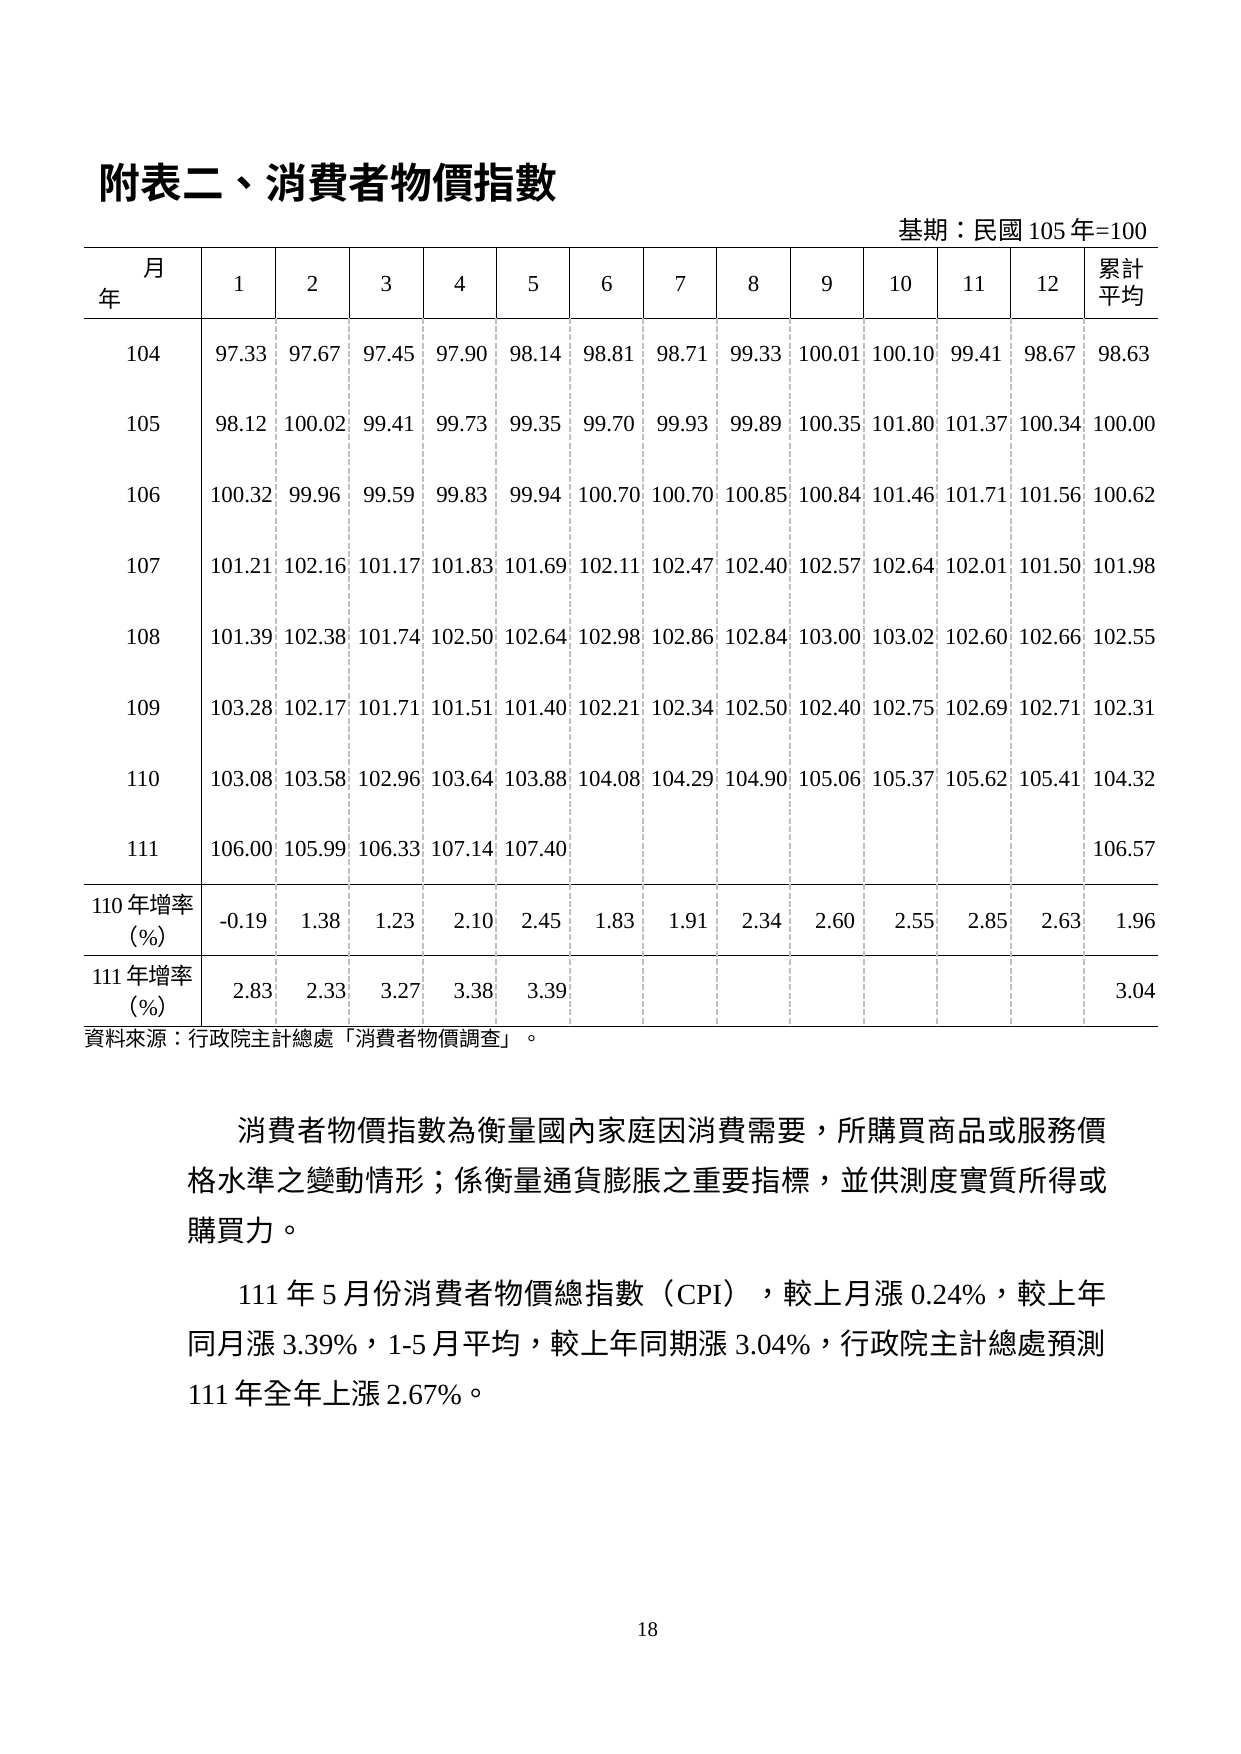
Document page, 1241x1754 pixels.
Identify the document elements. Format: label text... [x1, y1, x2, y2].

table_header 11 [938, 248, 1010, 317]
table_cell 102.64 [496, 601, 570, 672]
table_cell 102.47 [643, 530, 717, 601]
table_cell 102.50 [717, 672, 790, 742]
table_cell 103.00 [790, 601, 864, 672]
table_cell 98.71 [643, 319, 717, 388]
table_cell 101.80 [864, 388, 937, 459]
table_header 10 [864, 248, 937, 317]
table_cell 102.11 [570, 530, 643, 601]
table_cell 100.00 [1084, 388, 1158, 459]
table_cell 108 [84, 601, 201, 672]
table_cell 101.17 [349, 530, 423, 601]
table_cell 102.17 [276, 672, 349, 742]
table_cell 99.93 [643, 388, 717, 459]
table_cell 97.90 [423, 319, 496, 388]
table_cell 101.50 [1011, 530, 1084, 601]
table_cell [864, 956, 937, 1026]
table_cell 104.29 [643, 743, 717, 813]
table_cell 3.04 [1084, 956, 1158, 1026]
table_cell 102.55 [1084, 601, 1158, 672]
table_cell 101.71 [349, 672, 423, 742]
table_header 5 [497, 248, 569, 317]
table_cell 102.66 [1011, 601, 1084, 672]
table_cell 102.57 [790, 530, 864, 601]
table_cell 2.83 [202, 956, 276, 1026]
table_cell 102.64 [864, 530, 937, 601]
table_cell 102.40 [717, 530, 790, 601]
table_cell 110 [84, 743, 201, 813]
table_cell 105.99 [276, 813, 349, 884]
table_cell 1.83 [570, 885, 643, 955]
table_cell 1.91 [643, 885, 717, 955]
table_cell 102.50 [423, 601, 496, 672]
table_cell [570, 956, 643, 1026]
table_cell 107.14 [423, 813, 496, 884]
table_cell 102.31 [1084, 672, 1158, 742]
table_cell 97.67 [276, 319, 349, 388]
table_cell 2.55 [864, 885, 937, 955]
table_cell 103.58 [276, 743, 349, 813]
table_cell 100.01 [790, 319, 864, 388]
table_cell 110年增率（%） [84, 885, 201, 955]
table_cell 109 [84, 672, 201, 742]
table_header 1 [202, 248, 275, 317]
table_cell 99.41 [937, 319, 1011, 388]
table_cell 2.85 [937, 885, 1011, 955]
table_cell [643, 813, 717, 884]
table_cell 98.67 [1011, 319, 1084, 388]
table_cell 2.63 [1011, 885, 1084, 955]
table_cell 102.16 [276, 530, 349, 601]
table_cell 102.34 [643, 672, 717, 742]
table_cell 101.71 [937, 459, 1011, 530]
table_cell 104.08 [570, 743, 643, 813]
table_cell 102.98 [570, 601, 643, 672]
table_cell 98.63 [1084, 319, 1158, 388]
text 附表二、消費者物價指數 [99, 150, 1107, 210]
table_cell 102.96 [349, 743, 423, 813]
table_cell 102.38 [276, 601, 349, 672]
table_cell 101.51 [423, 672, 496, 742]
table_cell [1011, 956, 1084, 1026]
table_header 7 [644, 248, 716, 317]
table_cell 102.60 [937, 601, 1011, 672]
table_cell 97.33 [202, 319, 276, 388]
table_header 2 [276, 248, 349, 317]
text 111年5月份消費者物價總指數（CPI），較上月漲0.24%，較上年同月漲3.39%，1-5月平均，較上年同期漲3.04%，行政院主計總處預測111年全年上漲2.67%。 [187, 1264, 1107, 1414]
table_cell 101.69 [496, 530, 570, 601]
table_cell 100.70 [570, 459, 643, 530]
table_header 6 [570, 248, 643, 317]
table_cell 2.60 [790, 885, 864, 955]
table_cell [570, 813, 643, 884]
table_cell 104 [84, 319, 201, 388]
table_cell 103.64 [423, 743, 496, 813]
table_cell -0.19 [202, 885, 276, 955]
table_cell 100.34 [1011, 388, 1084, 459]
table_cell 104.32 [1084, 743, 1158, 813]
table_cell 106.00 [202, 813, 276, 884]
table_cell 103.28 [202, 672, 276, 742]
table_cell 100.84 [790, 459, 864, 530]
table_cell [790, 813, 864, 884]
table_cell 99.33 [717, 319, 790, 388]
table_cell 99.59 [349, 459, 423, 530]
table_cell 2.10 [423, 885, 496, 955]
table_cell [1011, 813, 1084, 884]
table_cell 101.37 [937, 388, 1011, 459]
table_cell 103.08 [202, 743, 276, 813]
table_cell 102.40 [790, 672, 864, 742]
table_header 8 [717, 248, 790, 317]
table_cell 105.06 [790, 743, 864, 813]
table_cell 99.35 [496, 388, 570, 459]
table_cell 111年增率（%） [84, 956, 201, 1026]
table_cell 99.96 [276, 459, 349, 530]
table_cell 2.45 [496, 885, 570, 955]
table_cell 102.21 [570, 672, 643, 742]
table_cell 103.88 [496, 743, 570, 813]
table_cell 99.41 [349, 388, 423, 459]
table_cell 98.12 [202, 388, 276, 459]
table_cell 101.46 [864, 459, 937, 530]
table_cell [717, 956, 790, 1026]
table_cell 100.32 [202, 459, 276, 530]
table_cell 111 [84, 813, 201, 884]
table_cell 100.62 [1084, 459, 1158, 530]
table_cell 106.33 [349, 813, 423, 884]
table_cell 102.84 [717, 601, 790, 672]
table_cell 101.98 [1084, 530, 1158, 601]
table_cell 104.90 [717, 743, 790, 813]
table_header 12 [1011, 248, 1084, 317]
table_cell 101.39 [202, 601, 276, 672]
table_header 累計 平均 [1085, 248, 1158, 317]
table_cell 107 [84, 530, 201, 601]
table_cell 105.41 [1011, 743, 1084, 813]
table_cell 103.02 [864, 601, 937, 672]
table_cell 106.57 [1084, 813, 1158, 884]
table_cell 1.23 [349, 885, 423, 955]
table_cell 3.38 [423, 956, 496, 1026]
table_cell 102.69 [937, 672, 1011, 742]
table_cell [937, 956, 1011, 1026]
text 消費者物價指數為衡量國內家庭因消費需要，所購買商品或服務價格水準之變動情形；係衡量通貨膨脹之重要指標，並供測度實質所得或購買力。 [187, 1102, 1107, 1252]
table_cell [864, 813, 937, 884]
table_cell 3.39 [496, 956, 570, 1026]
text 基期：民國105年=100 [187, 210, 1147, 247]
table_cell [937, 813, 1011, 884]
table_cell [790, 956, 864, 1026]
table_cell 102.01 [937, 530, 1011, 601]
table_cell 101.56 [1011, 459, 1084, 530]
table_cell 99.70 [570, 388, 643, 459]
table_cell 105 [84, 388, 201, 459]
text 資料來源：行政院主計總處「消費者物價調查」。 [84, 1027, 1107, 1052]
table_cell 100.85 [717, 459, 790, 530]
table_cell 101.83 [423, 530, 496, 601]
table_cell 99.83 [423, 459, 496, 530]
table_cell 102.86 [643, 601, 717, 672]
table_cell 105.62 [937, 743, 1011, 813]
table_cell 98.14 [496, 319, 570, 388]
table_cell 102.71 [1011, 672, 1084, 742]
table_cell [643, 956, 717, 1026]
table_cell 97.45 [349, 319, 423, 388]
table_header 9 [791, 248, 863, 317]
table_header 4 [424, 248, 496, 317]
table_cell 105.37 [864, 743, 937, 813]
table_cell 99.94 [496, 459, 570, 530]
table_cell 101.21 [202, 530, 276, 601]
table_header 3 [350, 248, 423, 317]
table_cell 99.89 [717, 388, 790, 459]
table_cell 3.27 [349, 956, 423, 1026]
table_header 月 年 [84, 248, 201, 317]
table_cell 101.40 [496, 672, 570, 742]
table_cell 102.75 [864, 672, 937, 742]
table_cell 100.10 [864, 319, 937, 388]
table_cell 1.38 [276, 885, 349, 955]
table_cell 100.35 [790, 388, 864, 459]
table_cell 2.33 [276, 956, 349, 1026]
table_cell 2.34 [717, 885, 790, 955]
table_cell 107.40 [496, 813, 570, 884]
table_cell 100.70 [643, 459, 717, 530]
table_cell [717, 813, 790, 884]
table_cell 106 [84, 459, 201, 530]
table_cell 1.96 [1084, 885, 1158, 955]
table_cell 99.73 [423, 388, 496, 459]
table_cell 98.81 [570, 319, 643, 388]
table_cell 101.74 [349, 601, 423, 672]
table_cell 100.02 [276, 388, 349, 459]
